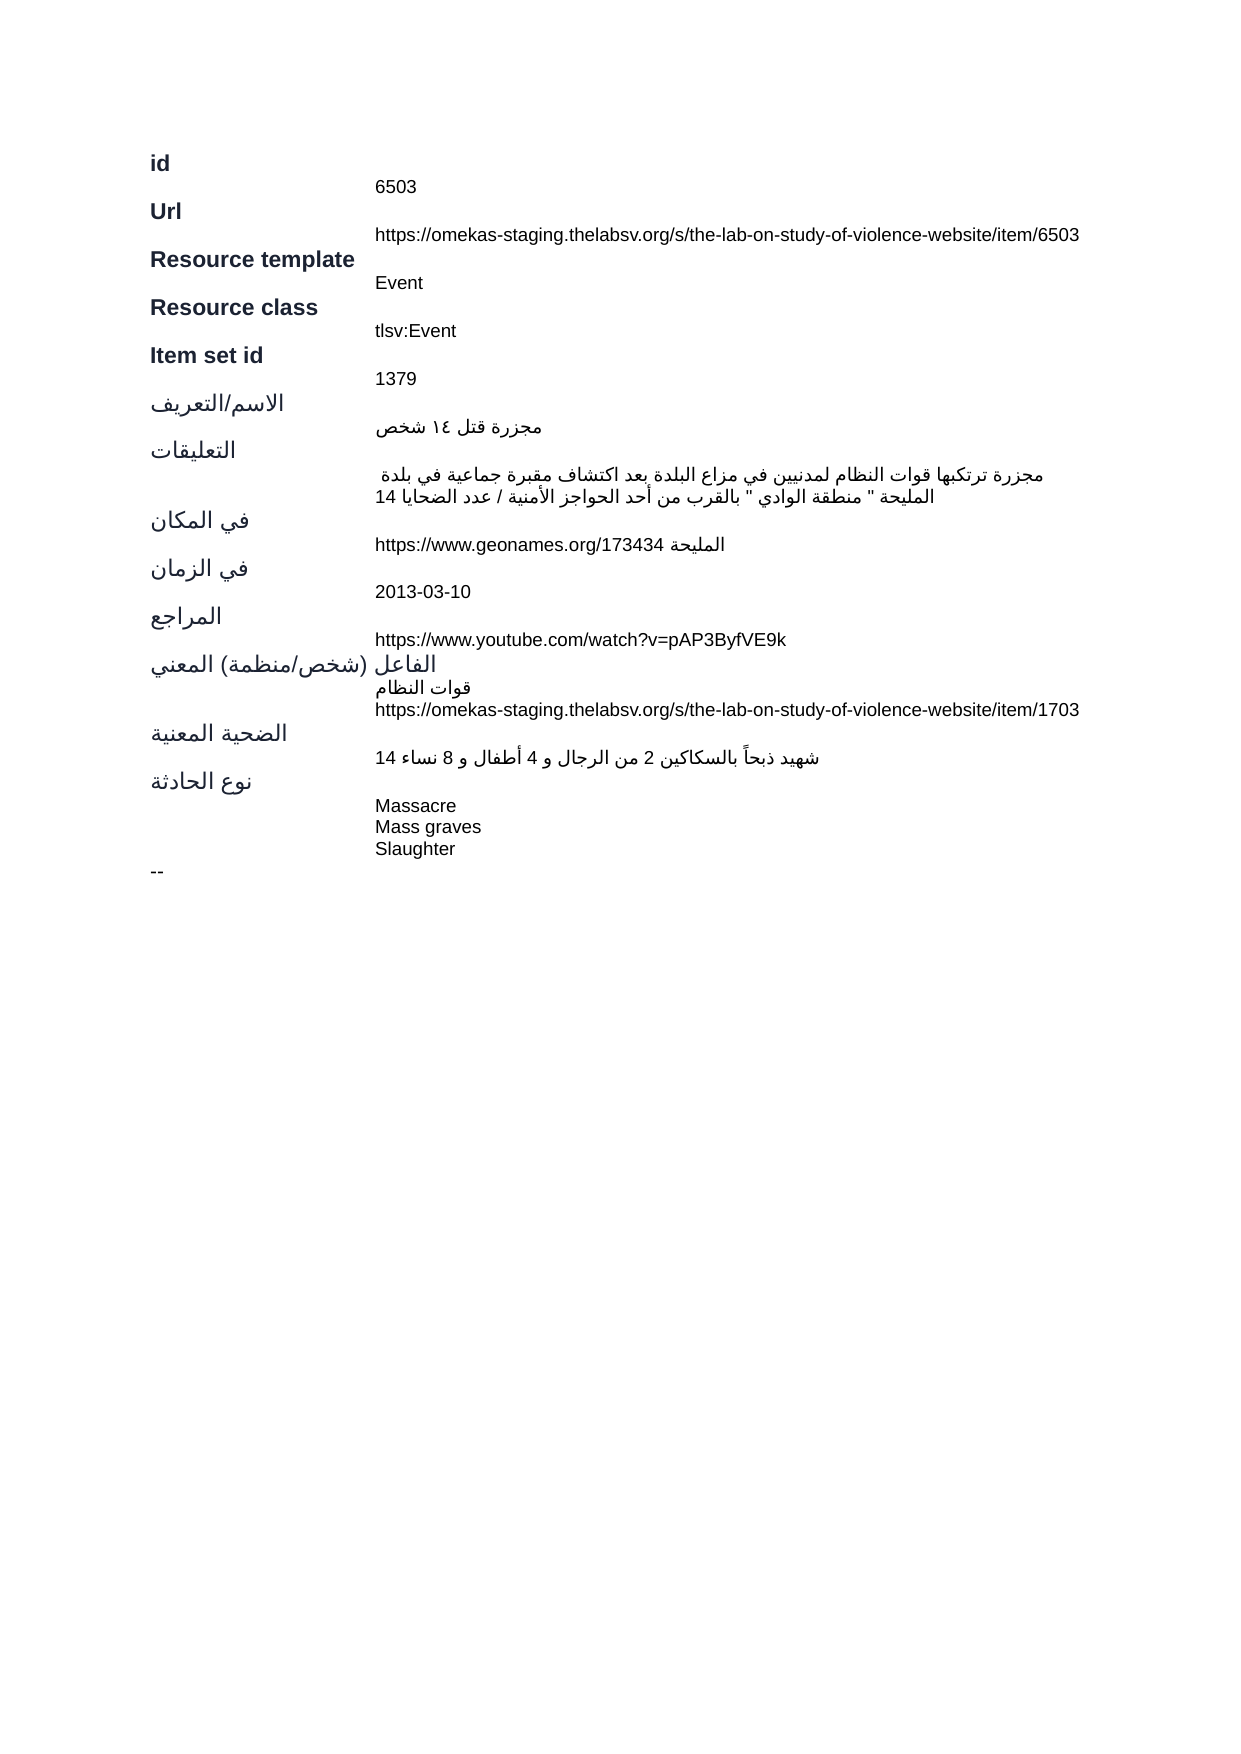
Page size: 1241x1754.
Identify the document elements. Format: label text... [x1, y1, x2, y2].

text قوات النظام [375, 677, 1090, 699]
text في المكان [150, 507, 1090, 533]
text https://omekas-staging.thelabsv.org/s/the-lab-on-study-of-violence-website/item/6503 [375, 224, 1090, 246]
text 1379 [375, 368, 1090, 389]
text Slaughter [375, 838, 1090, 859]
text مجزرة قتل ١٤ شخص [375, 416, 1090, 437]
text https://www.youtube.com/watch?v=pAP3ByfVE9k [375, 629, 1090, 651]
text Url [150, 198, 1090, 224]
text الاسم/التعريف [150, 389, 1090, 416]
text نوع الحادثة [150, 768, 1090, 794]
text Item set id [150, 342, 1090, 368]
text الضحية المعنية [150, 720, 1090, 747]
text 14 شهيد ذبحاً بالسكاكين 2 من الرجال و 4 أطفال و 8 نساء [375, 747, 1090, 768]
text id [150, 150, 1090, 176]
text https://www.geonames.org/173434 المليحة [375, 533, 1090, 555]
text الفاعل (شخص/منظمة) المعني [150, 651, 1090, 677]
text Resource template [150, 246, 1090, 272]
text Mass graves [375, 816, 1090, 838]
text التعليقات [150, 437, 1090, 464]
text tlsv:Event [375, 320, 1090, 342]
text في الزمان [150, 555, 1090, 581]
text 6503 [375, 176, 1090, 198]
text Massacre [375, 794, 1090, 816]
text المراجع [150, 603, 1090, 629]
text Resource class [150, 294, 1090, 320]
text -- [150, 859, 1090, 883]
text https://omekas-staging.thelabsv.org/s/the-lab-on-study-of-violence-website/item/1703 [375, 699, 1090, 720]
text Event [375, 272, 1090, 294]
text مجزرة ترتكبها قوات النظام لمدنيين في مزاع البلدة بعد اكتشاف مقبرة جماعية في بلدة المليحة " منطقة الوادي " بالقرب من أحد الحواجز الأمنية / عدد الضحايا 14 [375, 464, 1090, 507]
text 2013-03-10 [375, 581, 1090, 603]
